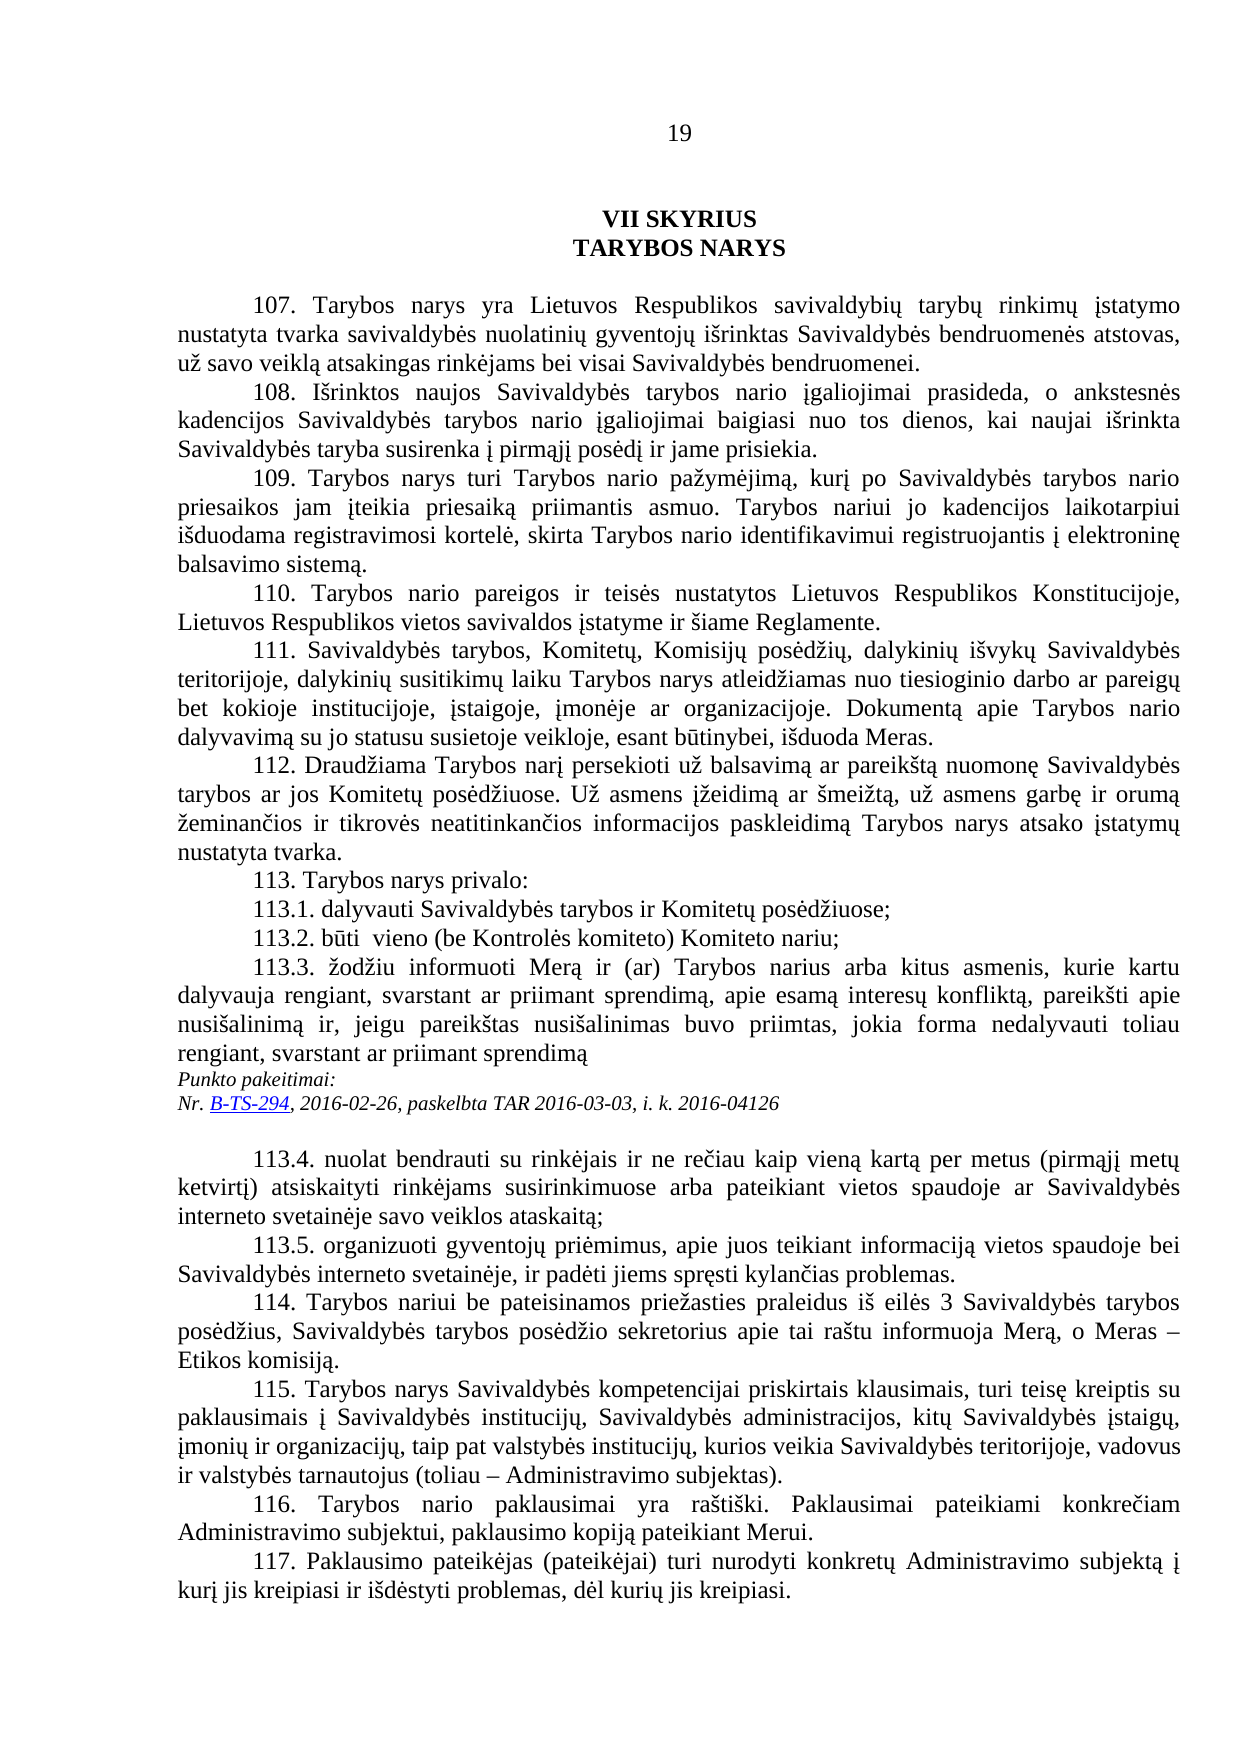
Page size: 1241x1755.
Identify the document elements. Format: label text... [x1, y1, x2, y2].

text 113.3. žodžiu informuoti Merą ir (ar) Tarybos narius arba kitus asmenis, kurie kartu dalyvauja rengiant, svarstant ar priimant sprendimą, apie esamą interesų konfliktą, pareikšti apie nusišalinimą ir, jeigu pareikštas nusišalinimas buvo priimtas, jokia forma nedalyvauti toliau rengiant, svarstant ar priimant sprendimą [177, 952, 1181, 1067]
text 113. Tarybos narys privalo: [177, 866, 1181, 894]
text 113.2. būti vieno (be Kontrolės komiteto) Komiteto nariu; [177, 923, 1181, 952]
text TARYBOS NARYS [177, 233, 1181, 262]
text 116. Tarybos nario paklausimai yra raštiški. Paklausimai pateikiami konkrečiam Administravimo subjektui, paklausimo kopiją pateikiant Merui. [177, 1489, 1181, 1546]
text 113.1. dalyvauti Savivaldybės tarybos ir Komitetų posėdžiuose; [177, 894, 1181, 923]
text 108. Išrinktos naujos Savivaldybės tarybos nario įgaliojimai prasideda, o ankstesnės kadencijos Savivaldybės tarybos nario įgaliojimai baigiasi nuo tos dienos, kai naujai išrinkta Savivaldybės taryba susirenka į pirmąjį posėdį ir jame prisiekia. [177, 377, 1181, 463]
text Punkto pakeitimai: [177, 1067, 1181, 1091]
text 117. Paklausimo pateikėjas (pateikėjai) turi nurodyti konkretų Administravimo subjektą į kurį jis kreipiasi ir išdėstyti problemas, dėl kurių jis kreipiasi. [177, 1546, 1181, 1604]
text 113.4. nuolat bendrauti su rinkėjais ir ne rečiau kaip vieną kartą per metus (pirmąjį metų ketvirtį) atsiskaityti rinkėjams susirinkimuose arba pateikiant vietos spaudoje ar Savivaldybės interneto svetainėje savo veiklos ataskaitą; [177, 1144, 1181, 1230]
text 115. Tarybos narys Savivaldybės kompetencijai priskirtais klausimais, turi teisę kreiptis su paklausimais į Savivaldybės institucijų, Savivaldybės administracijos, kitų Savivaldybės įstaigų, įmonių ir organizacijų, taip pat valstybės institucijų, kurios veikia Savivaldybės teritorijoje, vadovus ir valstybės tarnautojus (toliau – Administravimo subjektas). [177, 1374, 1181, 1489]
text 110. Tarybos nario pareigos ir teisės nustatytos Lietuvos Respublikos Konstitucijoje, Lietuvos Respublikos vietos savivaldos įstatyme ir šiame Reglamente. [177, 578, 1181, 636]
text 111. Savivaldybės tarybos, Komitetų, Komisijų posėdžių, dalykinių išvykų Savivaldybės teritorijoje, dalykinių susitikimų laiku Tarybos narys atleidžiamas nuo tiesioginio darbo ar pareigų bet kokioje institucijoje, įstaigoje, įmonėje ar organizacijoje. Dokumentą apie Tarybos nario dalyvavimą su jo statusu susietoje veikloje, esant būtinybei, išduoda Meras. [177, 636, 1181, 751]
text Nr. B-TS-294, 2016-02-26, paskelbta TAR 2016-03-03, i. k. 2016-04126 [177, 1091, 1181, 1115]
text 107. Tarybos narys yra Lietuvos Respublikos savivaldybių tarybų rinkimų įstatymo nustatyta tvarka savivaldybės nuolatinių gyventojų išrinktas Savivaldybės bendruomenės atstovas, už savo veiklą atsakingas rinkėjams bei visai Savivaldybės bendruomenei. [177, 291, 1181, 377]
text 112. Draudžiama Tarybos narį persekioti už balsavimą ar pareikštą nuomonę Savivaldybės tarybos ar jos Komitetų posėdžiuose. Už asmens įžeidimą ar šmeižtą, už asmens garbę ir orumą žeminančios ir tikrovės neatitinkančios informacijos paskleidimą Tarybos narys atsako įstatymų nustatyta tvarka. [177, 751, 1181, 866]
text 113.5. organizuoti gyventojų priėmimus, apie juos teikiant informaciją vietos spaudoje bei Savivaldybės interneto svetainėje, ir padėti jiems spręsti kylančias problemas. [177, 1230, 1181, 1287]
text 114. Tarybos nariui be pateisinamos priežasties praleidus iš eilės 3 Savivaldybės tarybos posėdžius, Savivaldybės tarybos posėdžio sekretorius apie tai raštu informuoja Merą, o Meras – Etikos komisiją. [177, 1287, 1181, 1374]
text 109. Tarybos narys turi Tarybos nario pažymėjimą, kurį po Savivaldybės tarybos nario priesaikos jam įteikia priesaiką priimantis asmuo. Tarybos nariui jo kadencijos laikotarpiui išduodama registravimosi kortelė, skirta Tarybos nario identifikavimui registruojantis į elektroninę balsavimo sistemą. [177, 463, 1181, 578]
text VII SKYRIUS [177, 204, 1181, 233]
